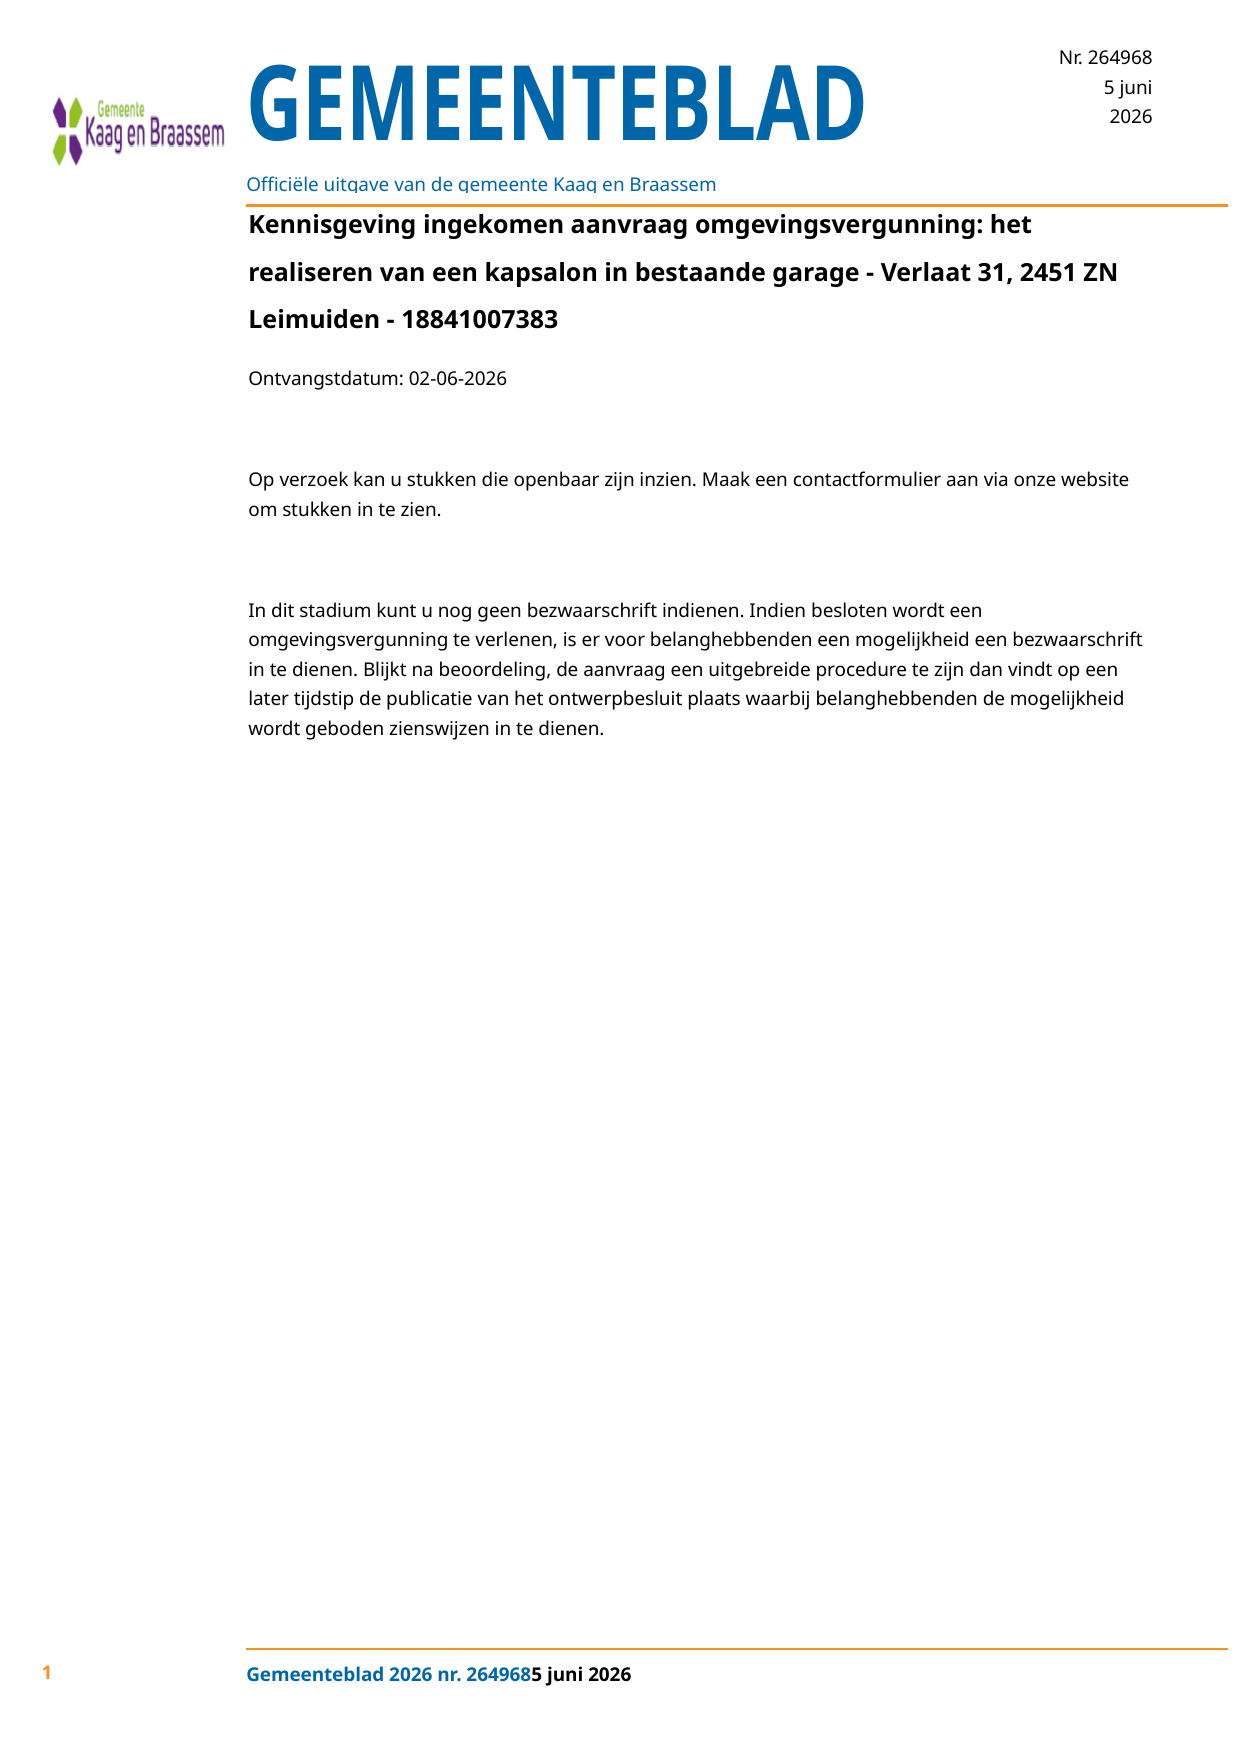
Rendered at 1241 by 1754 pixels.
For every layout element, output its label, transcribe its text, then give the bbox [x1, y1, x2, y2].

text Ontvangstdatum: 02-06-2026 [248, 366, 1152, 391]
text In dit stadium kunt u nog geen bezwaarschrift indienen. Indien besloten wordt een omgevingsvergunning te verlenen, is er voor belanghebbenden een mogelijkheid een bezwaarschrift in te dienen. Blijkt na beoordeling, de aanvraag een uitgebreide procedure te zijn dan vindt op een later tijdstip de publicatie van het ontwerpbesluit plaats waarbij belanghebbenden de mogelijkheid wordt geboden zienswijzen in te dienen. [248, 597, 1152, 741]
text Op verzoek kan u stukken die openbaar zijn inzien. Maak een contactformulier aan via onze website om stukken in te zien. [248, 466, 1152, 522]
text Kennisgeving ingekomen aanvraag omgevingsvergunning: het realiseren van een kapsalon in bestaande garage - Verlaat 31, 2451 ZN Leimuiden - 18841007383 [248, 207, 1152, 336]
picture [41, 47, 231, 172]
